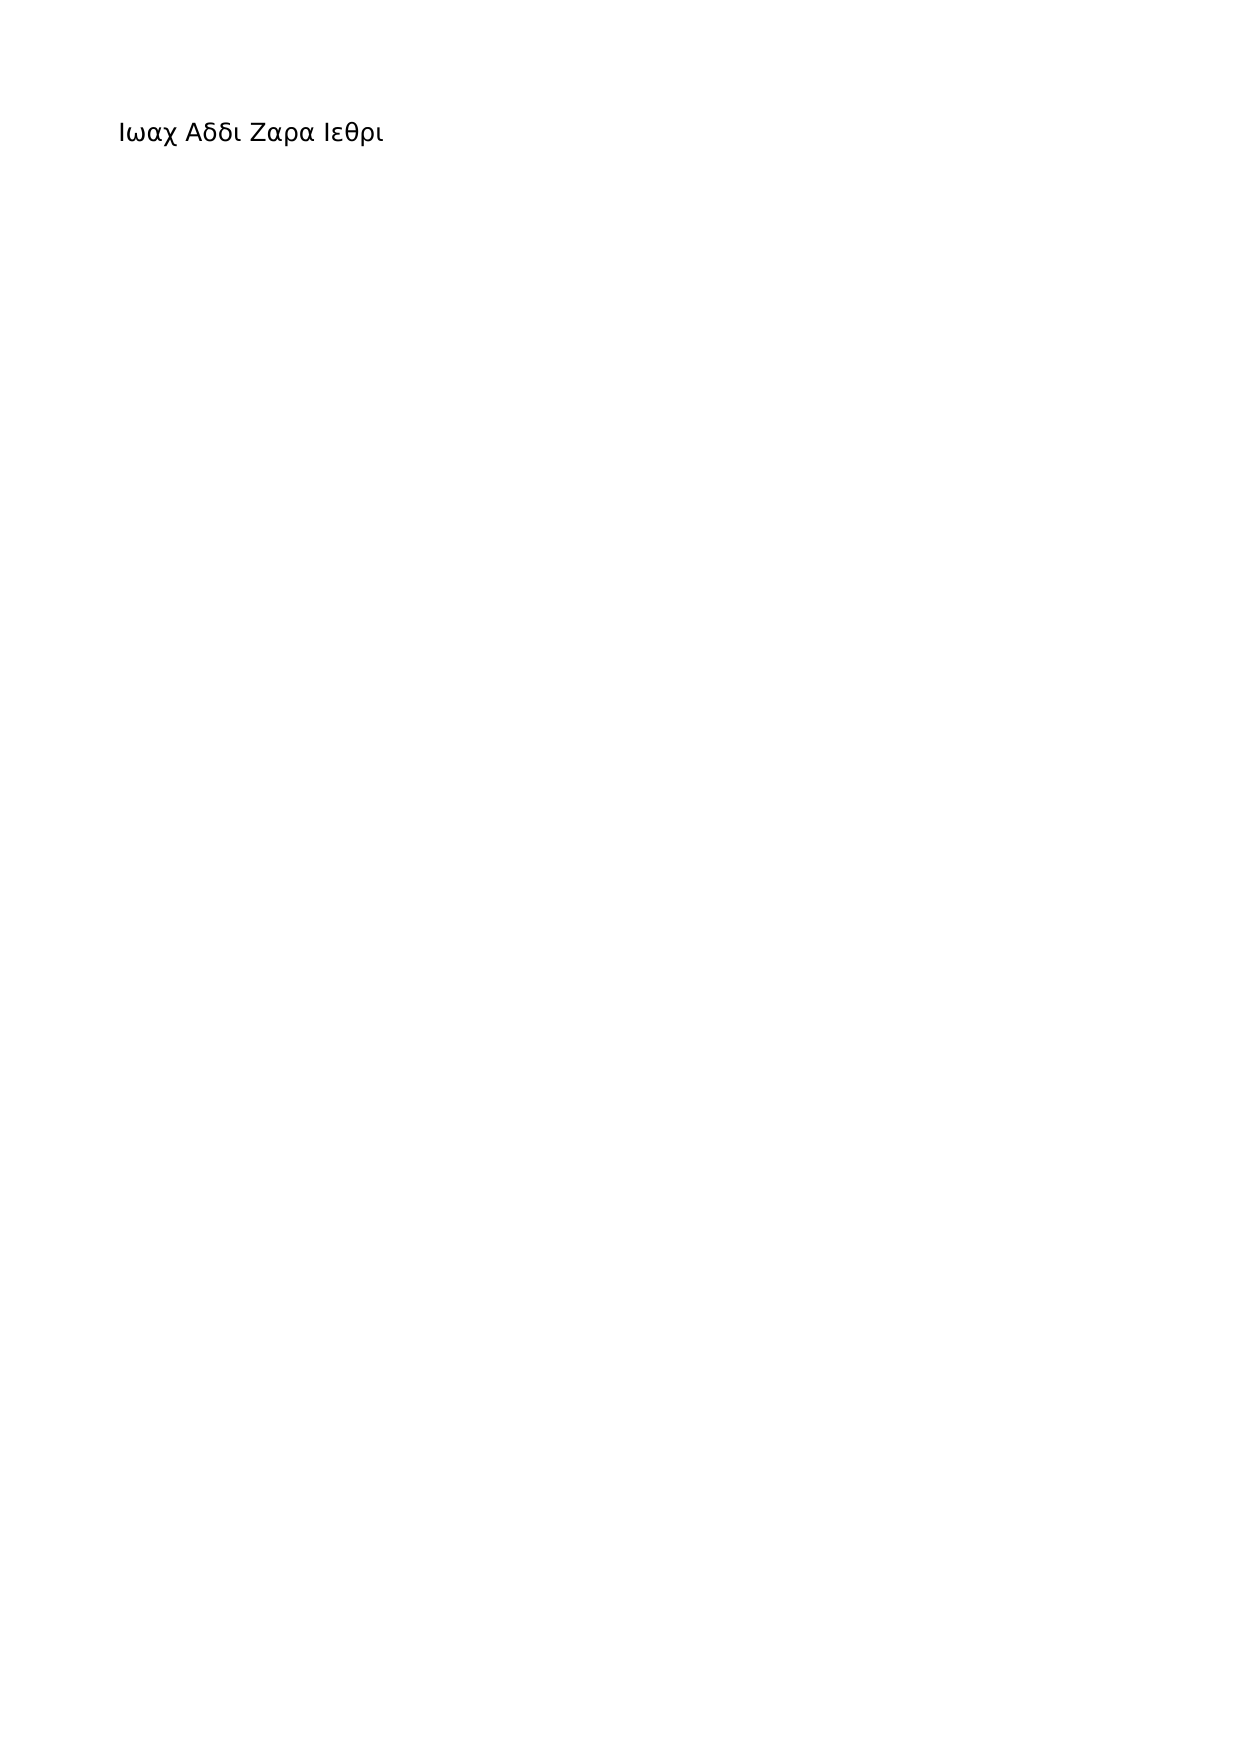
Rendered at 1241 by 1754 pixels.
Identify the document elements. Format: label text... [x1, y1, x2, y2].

text Ιωαχ Αδδι Ζαρα Ιεθρι [118, 118, 1122, 147]
